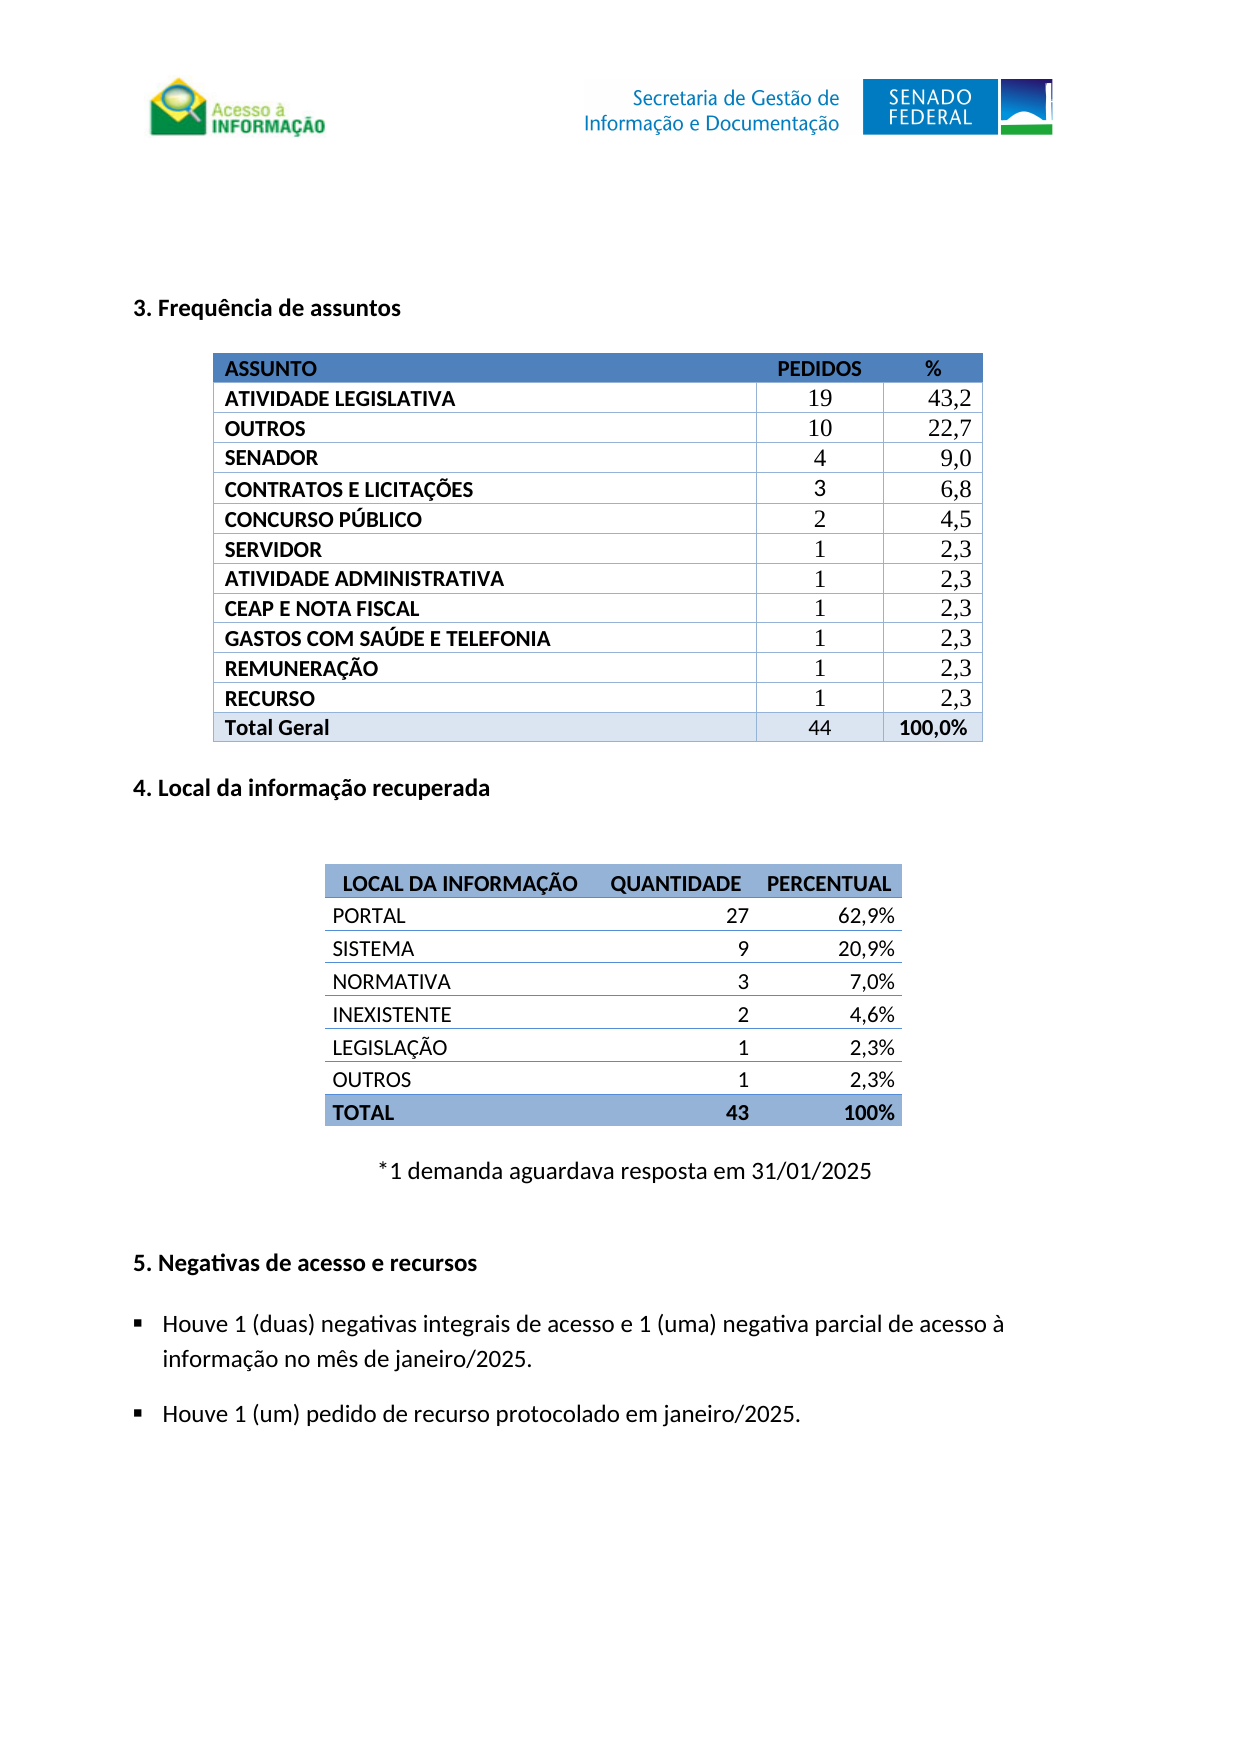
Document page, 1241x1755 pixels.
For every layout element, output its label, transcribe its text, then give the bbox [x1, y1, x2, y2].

table_cell 44 [757, 713, 883, 741]
table_cell 1 [757, 534, 883, 563]
table_cell 1 [757, 683, 883, 712]
table_cell 3 [757, 473, 883, 503]
table_cell RECURSO [214, 683, 756, 712]
table_cell 9 [596, 931, 756, 962]
text 5. Negativas de acesso e recursos [133, 1247, 1063, 1277]
table_cell OUTROS [325, 1062, 596, 1093]
table_cell CEAP E NOTA FISCAL [214, 594, 756, 622]
table_cell 2,3 [884, 623, 982, 652]
table_cell ATIVIDADE LEGISLATIVA [214, 383, 756, 412]
table_cell ATIVIDADE ADMINISTRATIVA [214, 564, 756, 592]
table_cell NORMATIVA [325, 963, 596, 995]
table_cell 43,2 [884, 383, 982, 412]
table_cell 1 [596, 1062, 756, 1093]
table_cell 2,3% [756, 1029, 902, 1061]
table_cell 2,3 [884, 534, 982, 563]
table_cell 6,8 [884, 473, 982, 503]
text 3. Frequência de assuntos [133, 292, 1063, 323]
table_cell 1 [757, 653, 883, 682]
table_header ASSUNTO [214, 354, 756, 382]
table_cell 4 [757, 443, 883, 472]
table_cell CONTRATOS E LICITAÇÕES [214, 473, 756, 503]
table_cell 7,0% [756, 963, 902, 995]
table_header QUANTIDADE [596, 864, 756, 897]
table_cell LEGISLAÇÃO [325, 1029, 596, 1061]
table_cell OUTROS [214, 413, 756, 442]
table_cell PORTAL [325, 898, 596, 929]
table_cell 1 [757, 564, 883, 592]
table_cell 62,9% [756, 898, 902, 929]
table_cell SERVIDOR [214, 534, 756, 563]
table_cell TOTAL [325, 1095, 596, 1126]
table_cell SENADOR [214, 443, 756, 472]
list Houve 1 (duas) negativas integrais de acesso e 1 (uma) negativa parcial de acesso à informação no mês de janeiro/2025. [132, 1308, 1063, 1373]
list Houve 1 (um) pedido de recurso protocolado em janeiro/2025. [132, 1398, 1063, 1429]
table_cell 43 [596, 1095, 756, 1126]
table_header LOCAL DA INFORMAÇÃO [325, 864, 596, 897]
table_header PERCENTUAL [756, 864, 902, 897]
table_cell INEXISTENTE [325, 996, 596, 1028]
table_cell 22,7 [884, 413, 982, 442]
table_cell SISTEMA [325, 931, 596, 962]
table_cell CONCURSO PÚBLICO [214, 504, 756, 533]
table_cell 10 [757, 413, 883, 442]
table_cell 3 [596, 963, 756, 995]
table_cell 100,0% [884, 713, 982, 741]
table_cell 100% [756, 1095, 902, 1126]
table_cell Total Geral [214, 713, 756, 741]
table_cell 2,3 [884, 683, 982, 712]
table_cell 1 [757, 594, 883, 622]
table_cell 19 [757, 383, 883, 412]
table_cell 2 [757, 504, 883, 533]
table_cell 2,3 [884, 594, 982, 622]
table_cell REMUNERAÇÃO [214, 653, 756, 682]
text *1 demanda aguardava resposta em 31/01/2025 [354, 1155, 1063, 1186]
table_cell 1 [596, 1029, 756, 1061]
table_cell 2,3% [756, 1062, 902, 1093]
table_header PEDIDOS [756, 354, 883, 382]
table_header % [883, 354, 982, 382]
table_cell 27 [596, 898, 756, 929]
table_cell 9,0 [884, 443, 982, 472]
table_cell GASTOS COM SAÚDE E TELEFONIA [214, 623, 756, 652]
table_cell 2,3 [884, 653, 982, 682]
table_cell 1 [757, 623, 883, 652]
text 4. Local da informação recuperada [133, 772, 1063, 803]
table_cell 4,5 [884, 504, 982, 533]
table_cell 2,3 [884, 564, 982, 592]
table_cell 2 [596, 996, 756, 1028]
table_cell 4,6% [756, 996, 902, 1028]
table_cell 20,9% [756, 931, 902, 962]
